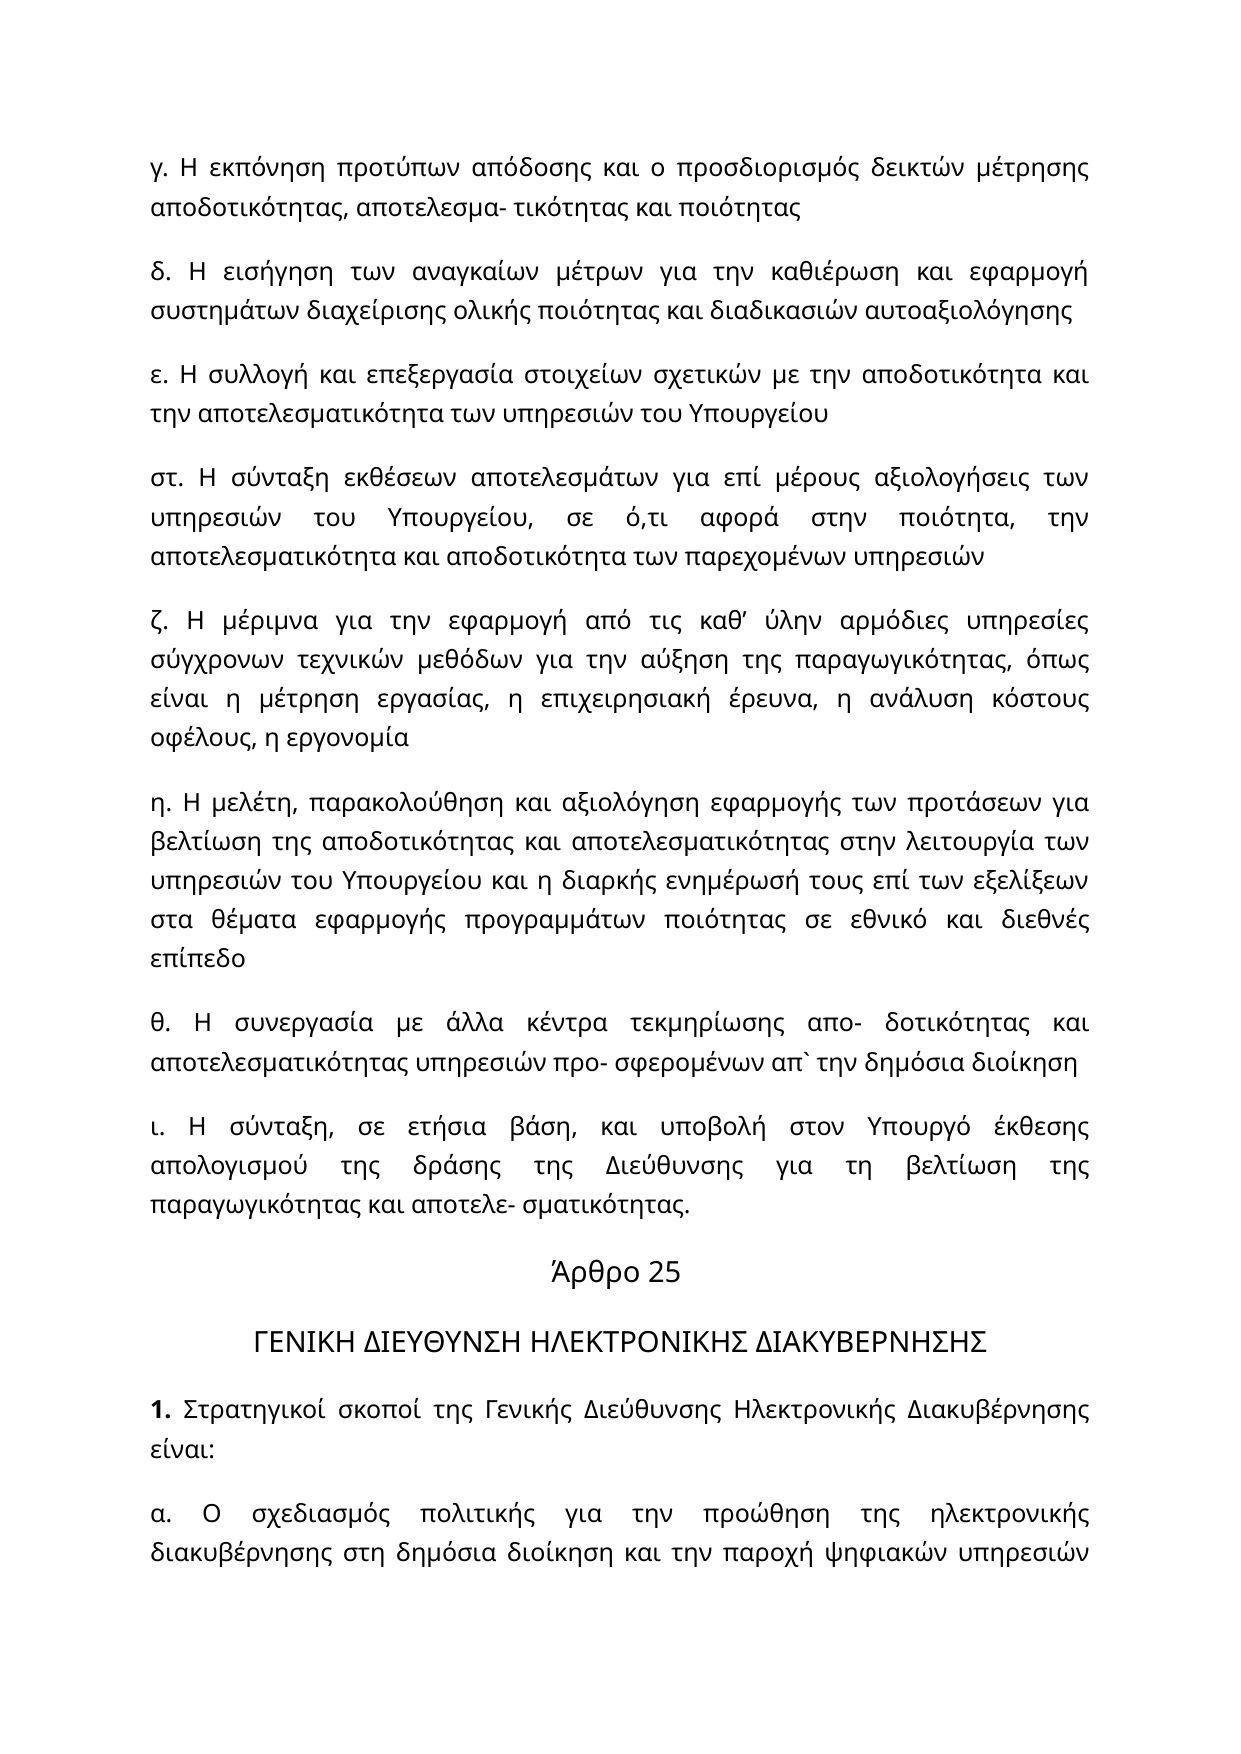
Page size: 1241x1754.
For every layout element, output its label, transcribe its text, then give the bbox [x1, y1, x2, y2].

text δ. Η εισήγηση των αναγκαίων μέτρων για την καθιέρωση και εφαρμογή συστημάτων διαχείρισης ολικής ποιότητας και διαδικασιών αυτοαξιολόγησης [150, 253, 1090, 327]
subtitle ΓΕΝΙΚΗ ΔΙΕΥΘΥΝΣΗ ΗΛΕΚΤΡΟΝΙΚΗΣ ΔΙΑΚΥΒΕΡΝΗΣΗΣ [150, 1321, 1090, 1361]
text ι. Η σύνταξη, σε ετήσια βάση, και υποβολή στον Υπουργό έκθεσης απολογισμού της δράσης της Διεύθυνσης για τη βελτίωση της παραγωγικότητας και αποτελε- σματικότητας. [150, 1108, 1090, 1221]
subtitle Άρθρο 25 [150, 1251, 1090, 1291]
text 1. Στρατηγικοί σκοποί της Γενικής Διεύθυνσης Ηλεκτρονικής Διακυβέρνησης είναι: [150, 1392, 1090, 1465]
text ζ. Η μέριμνα για την εφαρμογή από τις καθ’ ύλην αρμόδιες υπηρεσίες σύγχρονων τεχνικών μεθόδων για την αύξηση της παραγωγικότητας, όπως είναι η μέτρηση εργασίας, η επιχειρησιακή έρευνα, η ανάλυση κόστους οφέλους, η εργονομία [150, 602, 1090, 754]
text στ. Η σύνταξη εκθέσεων αποτελεσμάτων για επί μέρους αξιολογήσεις των υπηρεσιών του Υπουργείου, σε ό,τι αφορά στην ποιότητα, την αποτελεσματικότητα και αποδοτικότητα των παρεχομένων υπηρεσιών [150, 460, 1090, 572]
text ε. Η συλλογή και επεξεργασία στοιχείων σχετικών με την αποδοτικότητα και την αποτελεσματικότητα των υπηρεσιών του Υπουργείου [150, 357, 1090, 430]
text θ. Η συνεργασία με άλλα κέντρα τεκμηρίωσης απο- δοτικότητας και αποτελεσματικότητας υπηρεσιών προ- σφερομένων απ` την δημόσια διοίκηση [150, 1005, 1090, 1078]
text α. Ο σχεδιασμός πολιτικής για την προώθηση της ηλεκτρονικής διακυβέρνησης στη δημόσια διοίκηση και την παροχή ψηφιακών υπηρεσιών [150, 1495, 1090, 1569]
text γ. Η εκπόνηση προτύπων απόδοσης και ο προσδιορισμός δεικτών μέτρησης αποδοτικότητας, αποτελεσμα- τικότητας και ποιότητας [150, 150, 1090, 223]
text η. Η μελέτη, παρακολούθηση και αξιολόγηση εφαρμογής των προτάσεων για βελτίωση της αποδοτικότητας και αποτελεσματικότητας στην λειτουργία των υπηρεσιών του Υπουργείου και η διαρκής ενημέρωσή τους επί των εξελίξεων στα θέματα εφαρμογής προγραμμάτων ποιότητας σε εθνικό και διεθνές επίπεδο [150, 784, 1090, 975]
